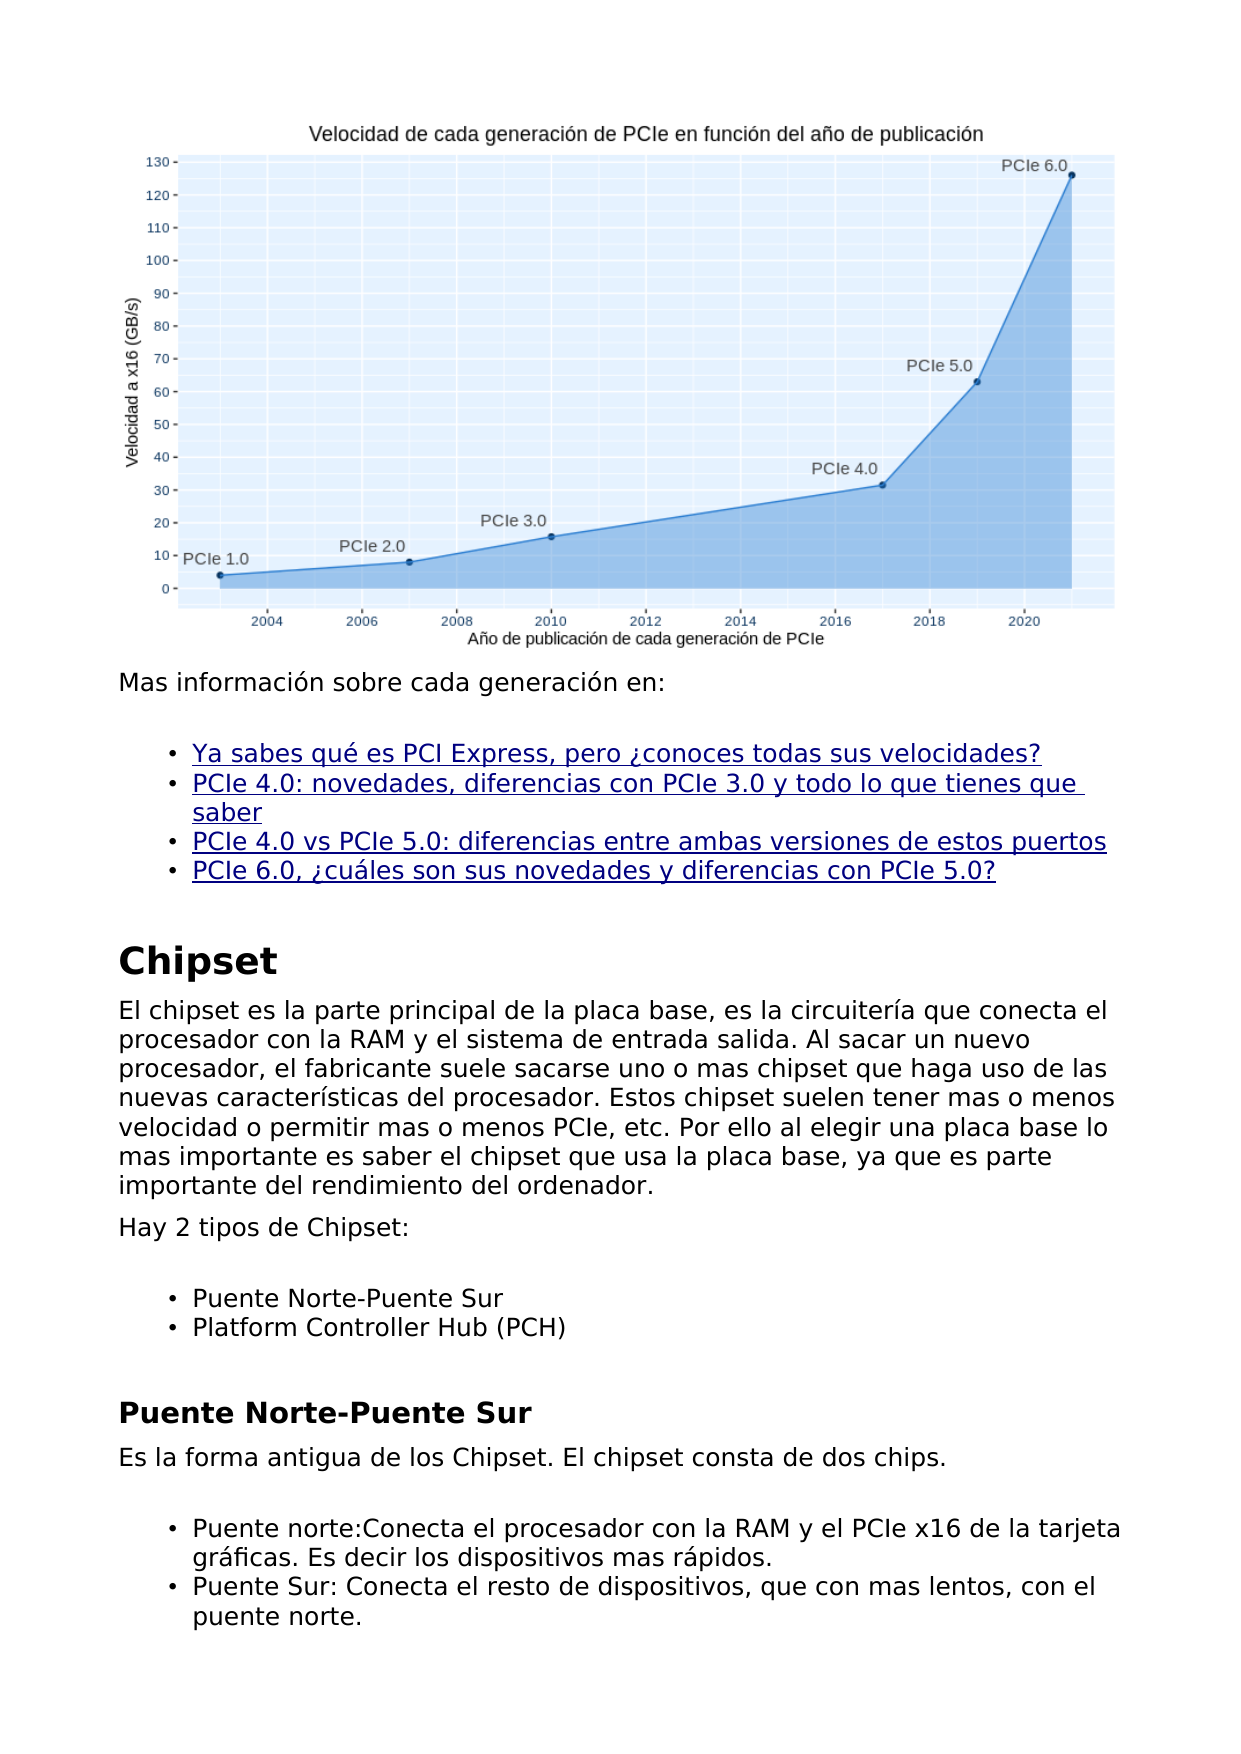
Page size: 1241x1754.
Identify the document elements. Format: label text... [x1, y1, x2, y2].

list Puente Sur: Conecta el resto de dispositivos, que con mas lentos, con el puente norte. [177, 1573, 1122, 1631]
list PCIe 4.0: novedades, diferencias con PCIe 3.0 y todo lo que tienes que saber [177, 769, 1122, 827]
list PCIe 6.0, ¿cuáles son sus novedades y diferencias con PCIe 5.0? [177, 856, 1122, 885]
text Mas información sobre cada generación en: [118, 668, 1122, 698]
subtitle Chipset [118, 940, 1122, 983]
list Puente norte:Conecta el procesador con la RAM y el PCIe x16 de la tarjeta gráficas. Es decir los dispositivos mas rápidos. [177, 1514, 1122, 1573]
subtitle Puente Norte-Puente Sur [118, 1397, 1122, 1431]
list PCIe 4.0 vs PCIe 5.0: diferencias entre ambas versiones de estos puertos [177, 827, 1122, 856]
picture [118, 118, 1123, 656]
list Ya sabes qué es PCI Express, pero ¿conoces todas sus velocidades? [177, 739, 1122, 769]
list Puente Norte-Puente Sur [177, 1284, 1122, 1313]
list Platform Controller Hub (PCH) [177, 1313, 1122, 1342]
text El chipset es la parte principal de la placa base, es la circuitería que conecta el procesador con la RAM y el sistema de entrada salida. Al sacar un nuevo procesador, el fabricante suele sacarse uno o mas chipset que haga uso de las nuevas características del procesador. Estos chipset suelen tener mas o menos velocidad o permitir mas o menos PCIe, etc. Por ello al elegir una placa base lo mas importante es saber el chipset que usa la placa base, ya que es parte importante del rendimiento del ordenador. [118, 996, 1122, 1200]
text Es la forma antigua de los Chipset. El chipset consta de dos chips. [118, 1443, 1122, 1472]
text Hay 2 tipos de Chipset: [118, 1213, 1122, 1242]
